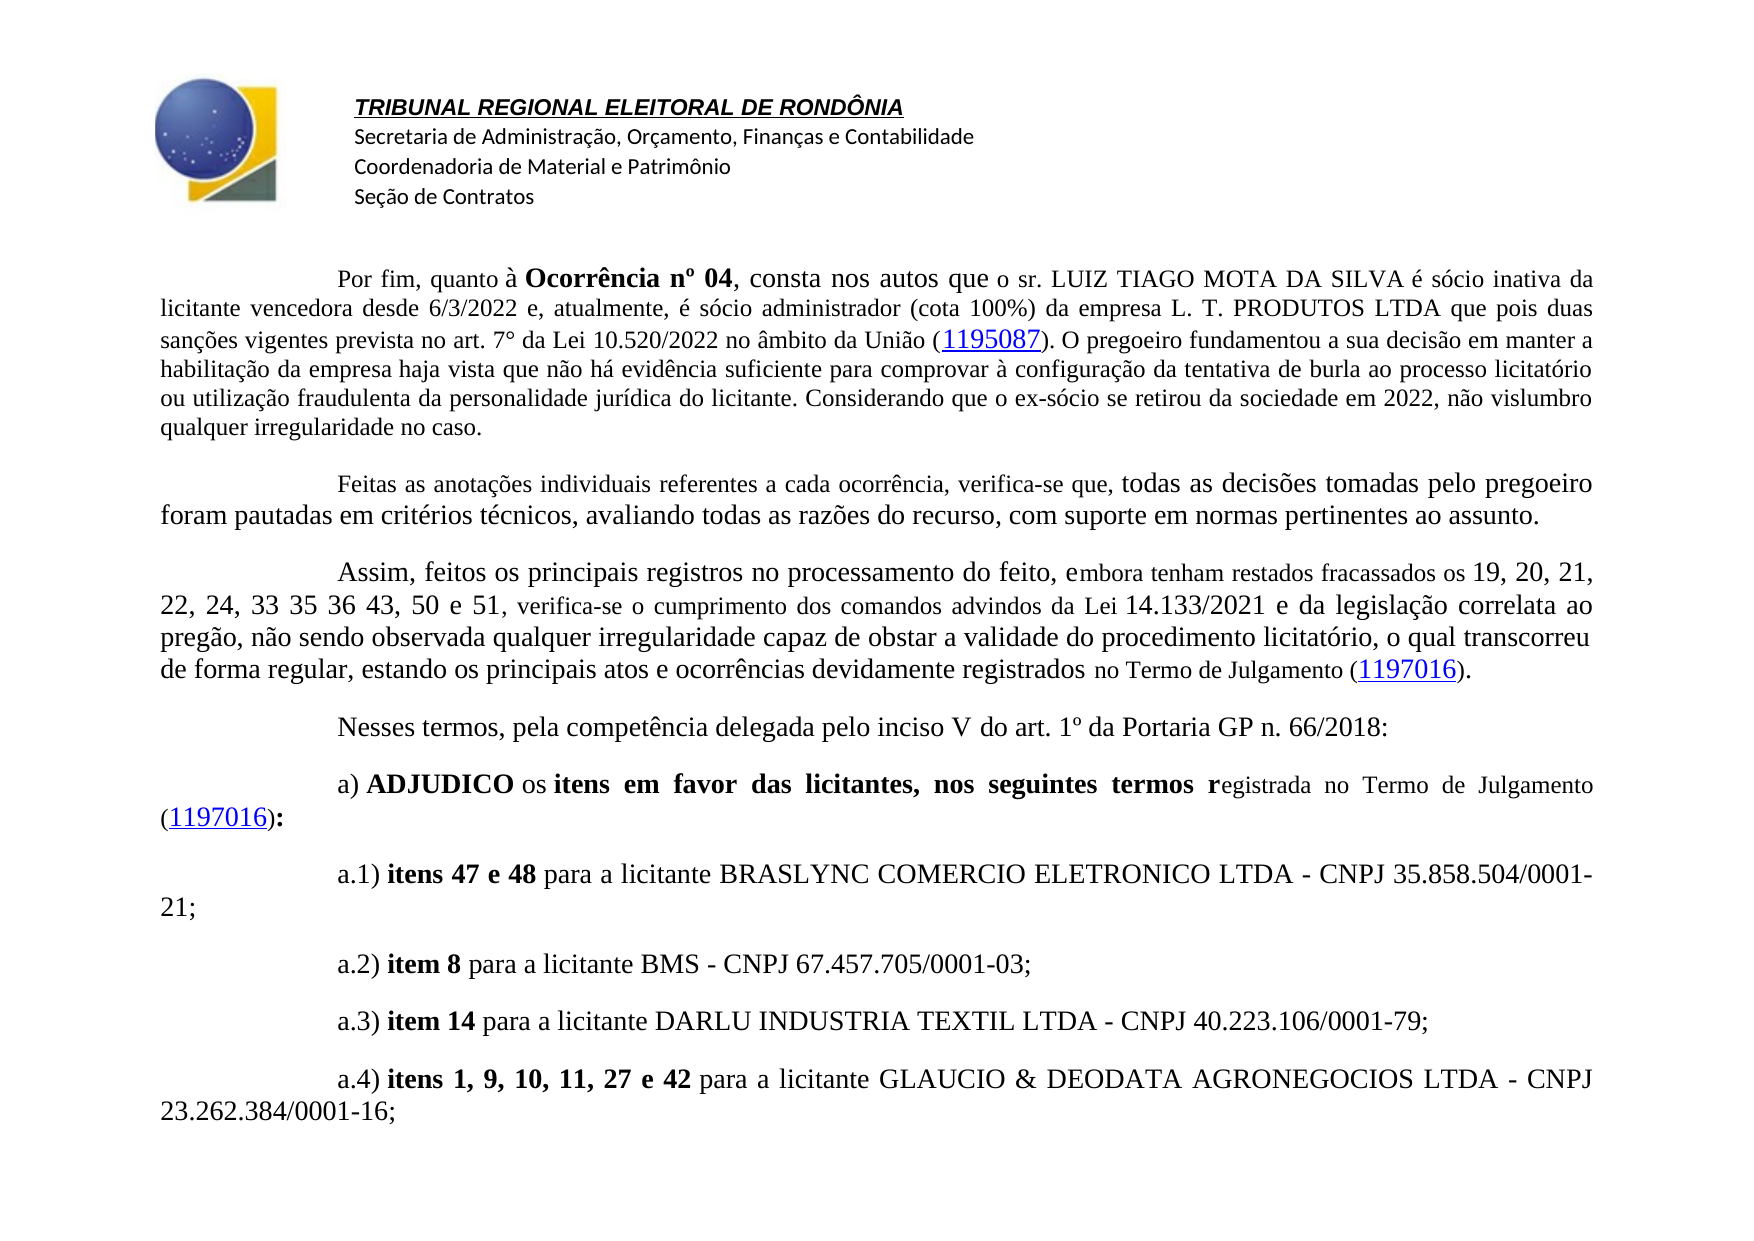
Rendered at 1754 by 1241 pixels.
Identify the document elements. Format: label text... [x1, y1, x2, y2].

text a) ADJUDICO os itens em favor das licitantes, nos seguintes termos registrada no Termo de Julgamento (1197016): [160, 767, 1594, 832]
text Por fim, quanto à Ocorrência nº 04, consta nos autos que o sr. LUIZ TIAGO MOTA DA SILVA é sócio inativa da licitante vencedora desde 6/3/2022 e, atualmente, é sócio administrador (cota 100%) da empresa L. T. PRODUTOS LTDA que pois duas sanções vigentes prevista no art. 7° da Lei 10.520/2022 no âmbito da União (1195087). O pregoeiro fundamentou a sua decisão em manter a habilitação da empresa haja vista que não há evidência suficiente para comprovar à configuração da tentativa de burla ao processo licitatório ou utilização fraudulenta da personalidade jurídica do licitante. Considerando que o ex-sócio se retirou da sociedade em 2022, não vislumbro qualquer irregularidade no caso. [160, 261, 1594, 441]
text Nesses termos, pela competência delegada pelo inciso V do art. 1º da Portaria GP n. 66/2018: [160, 710, 1594, 742]
text a.1) itens 47 e 48 para a licitante BRASLYNC COMERCIO ELETRONICO LTDA - CNPJ 35.858.504/0001-21; [160, 857, 1594, 922]
text a.3) item 14 para a licitante DARLU INDUSTRIA TEXTIL LTDA - CNPJ 40.223.106/0001-79; [160, 1004, 1594, 1037]
text Assim, feitos os principais registros no processamento do feito, embora tenham restados fracassados os 19, 20, 21, 22, 24, 33 35 36 43, 50 e 51, verifica-se o cumprimento dos comandos advindos da Lei 14.133/2021 e da legislação correlata ao pregão, não sendo observada qualquer irregularidade capaz de obstar a validade do procedimento licitatório, o qual transcorreu de forma regular, estando os principais atos e ocorrências devidamente registrados no Termo de Julgamento (1197016). [160, 555, 1594, 685]
text a.4) itens 1, 9, 10, 11, 27 e 42 para a licitante GLAUCIO & DEODATA AGRONEGOCIOS LTDA - CNPJ 23.262.384/0001-16; [160, 1062, 1594, 1127]
text Feitas as anotações individuais referentes a cada ocorrência, verifica-se que, todas as decisões tomadas pelo pregoeiro foram pautadas em critérios técnicos, avaliando todas as razões do recurso, com suporte em normas pertinentes ao assunto. [160, 466, 1594, 530]
text a.2) item 8 para a licitante BMS - CNPJ 67.457.705/0001-03; [160, 947, 1594, 979]
